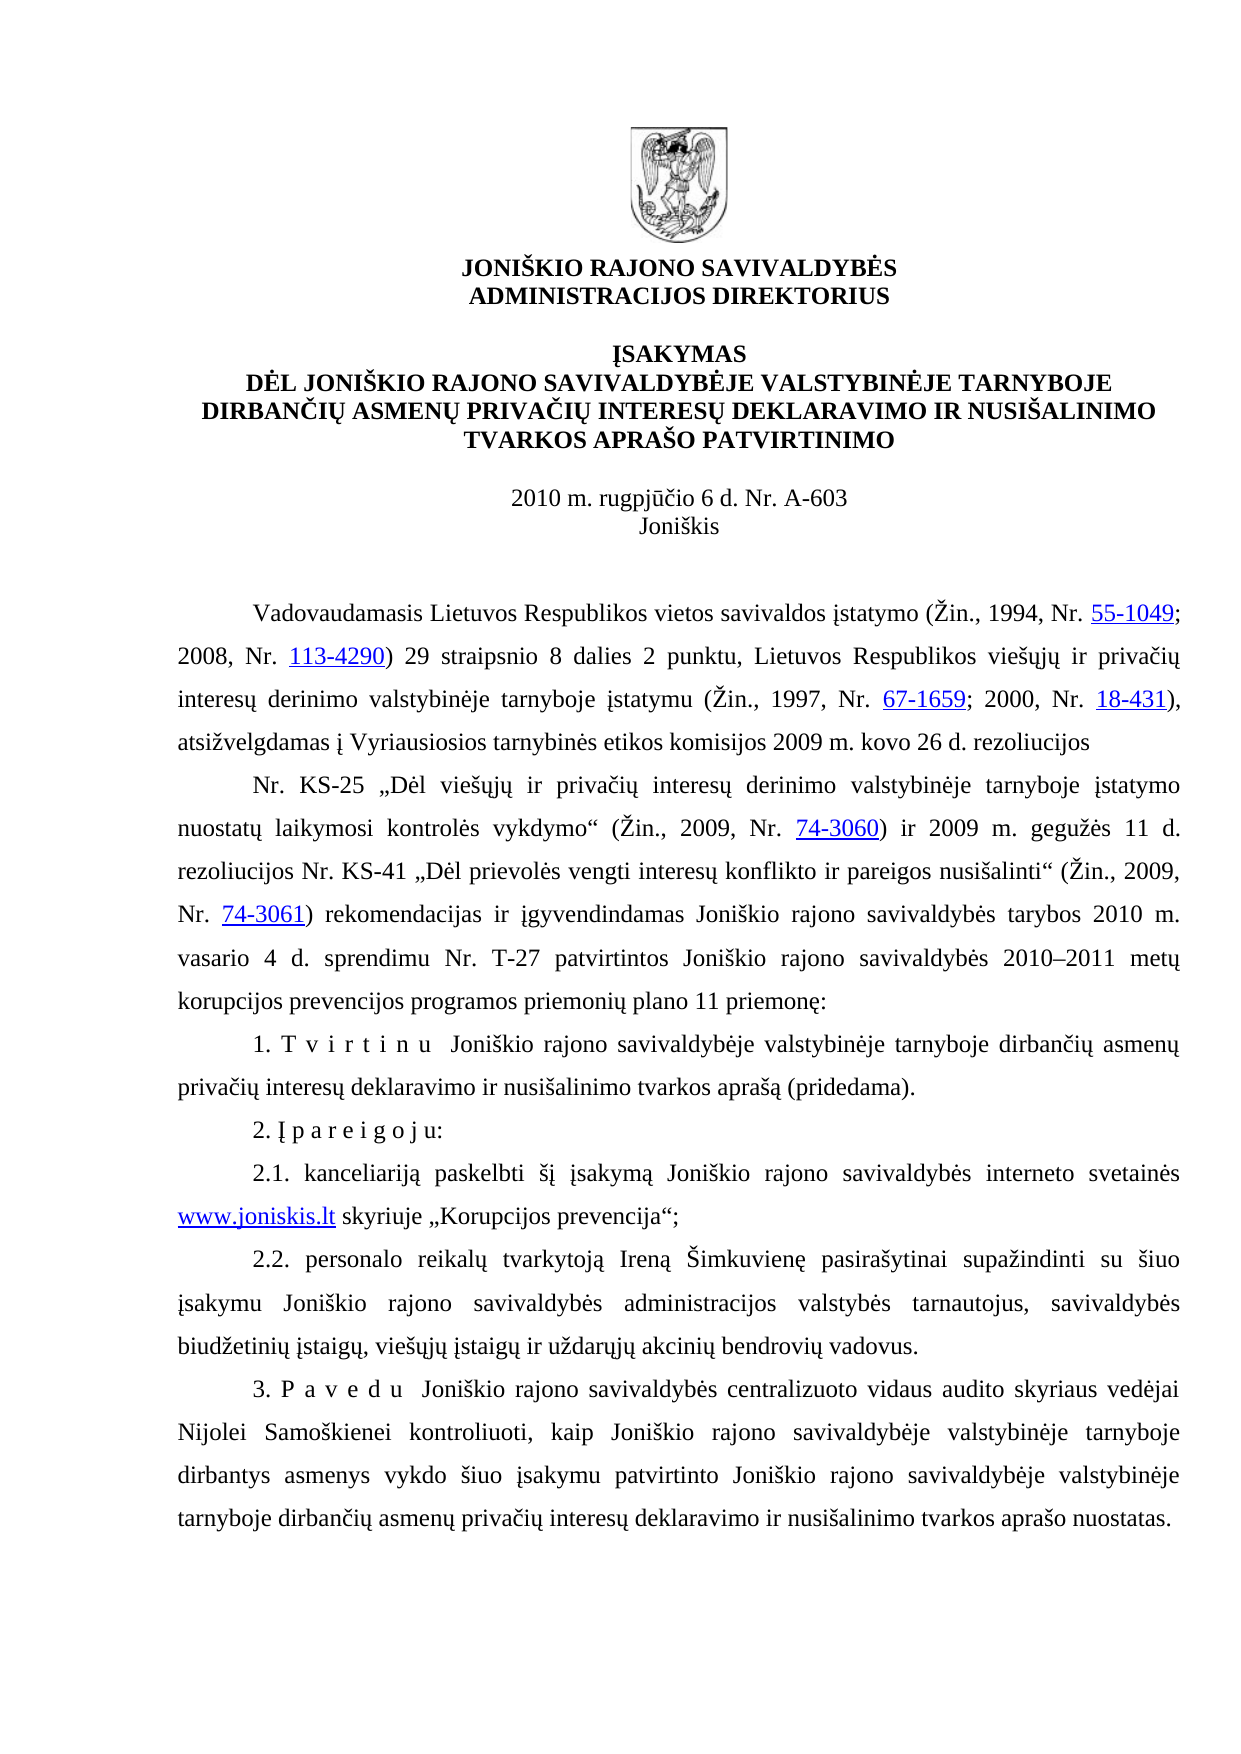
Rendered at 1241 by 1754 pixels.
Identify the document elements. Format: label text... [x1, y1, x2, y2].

text Vadovaudamasis Lietuvos Respublikos vietos savivaldos įstatymo (Žin., 1994, Nr. 55-1049; 2008, Nr. 113-4290) 29 straipsnio 8 dalies 2 punktu, Lietuvos Respublikos viešųjų ir privačių interesų derinimo valstybinėje tarnyboje įstatymu (Žin., 1997, Nr. 67-1659; 2000, Nr. 18-431), atsižvelgdamas į Vyriausiosios tarnybinės etikos komisijos 2009 m. kovo 26 d. rezoliucijos [177, 598, 1181, 756]
text 2010 m. rugpjūčio 6 d. Nr. A-603 [177, 483, 1181, 511]
text ĮSAKYMAS [177, 339, 1181, 368]
text 2. Į p a r e i g o j u: [177, 1115, 1181, 1144]
text dėl JONIŠKIO RAJONO SAVIVALDYBĖJE VALSTYBINĖJE TARNYBOJE DIRBANČIŲ ASMENŲ PRIVAČIŲ INTERESŲ DEKLARAVIMO IR NUSIŠALINIMO TVARKOS APRAŠO PATVIRTINIMO [177, 368, 1181, 454]
text Joniškis [177, 511, 1181, 540]
text Joniškio rajono savivaldybės Administracijos direktorius [177, 253, 1181, 310]
text Nr. KS-25 „Dėl viešųjų ir privačių interesų derinimo valstybinėje tarnyboje įstatymo nuostatų laikymosi kontrolės vykdymo“ (Žin., 2009, Nr. 74-3060) ir 2009 m. gegužės 11 d. rezoliucijos Nr. KS-41 „Dėl prievolės vengti interesų konflikto ir pareigos nusišalinti“ (Žin., 2009, Nr. 74-3061) rekomendacijas ir įgyvendindamas Joniškio rajono savivaldybės tarybos 2010 m. vasario 4 d. sprendimu Nr. T-27 patvirtintos Joniškio rajono savivaldybės 2010–2011 metų korupcijos prevencijos programos priemonių plano 11 priemonę: [177, 770, 1181, 1014]
text 2.1. kanceliariją paskelbti šį įsakymą Joniškio rajono savivaldybės interneto svetainės www.joniskis.lt skyriuje „Korupcijos prevencija“; [177, 1158, 1181, 1230]
text 1. T v i r t i n u Joniškio rajono savivaldybėje valstybinėje tarnyboje dirbančių asmenų privačių interesų deklaravimo ir nusišalinimo tvarkos aprašą (pridedama). [177, 1029, 1181, 1101]
text 2.2. personalo reikalų tvarkytoją Ireną Šimkuvienę pasirašytinai supažindinti su šiuo įsakymu Joniškio rajono savivaldybės administracijos valstybės tarnautojus, savivaldybės biudžetinių įstaigų, viešųjų įstaigų ir uždarųjų akcinių bendrovių vadovus. [177, 1244, 1181, 1359]
text 3. P a v e d u Joniškio rajono savivaldybės centralizuoto vidaus audito skyriaus vedėjai Nijolei Samoškienei kontroliuoti, kaip Joniškio rajono savivaldybėje valstybinėje tarnyboje dirbantys asmenys vykdo šiuo įsakymu patvirtinto Joniškio rajono savivaldybėje valstybinėje tarnyboje dirbančių asmenų privačių interesų deklaravimo ir nusišalinimo tvarkos aprašo nuostatas. [177, 1374, 1181, 1532]
